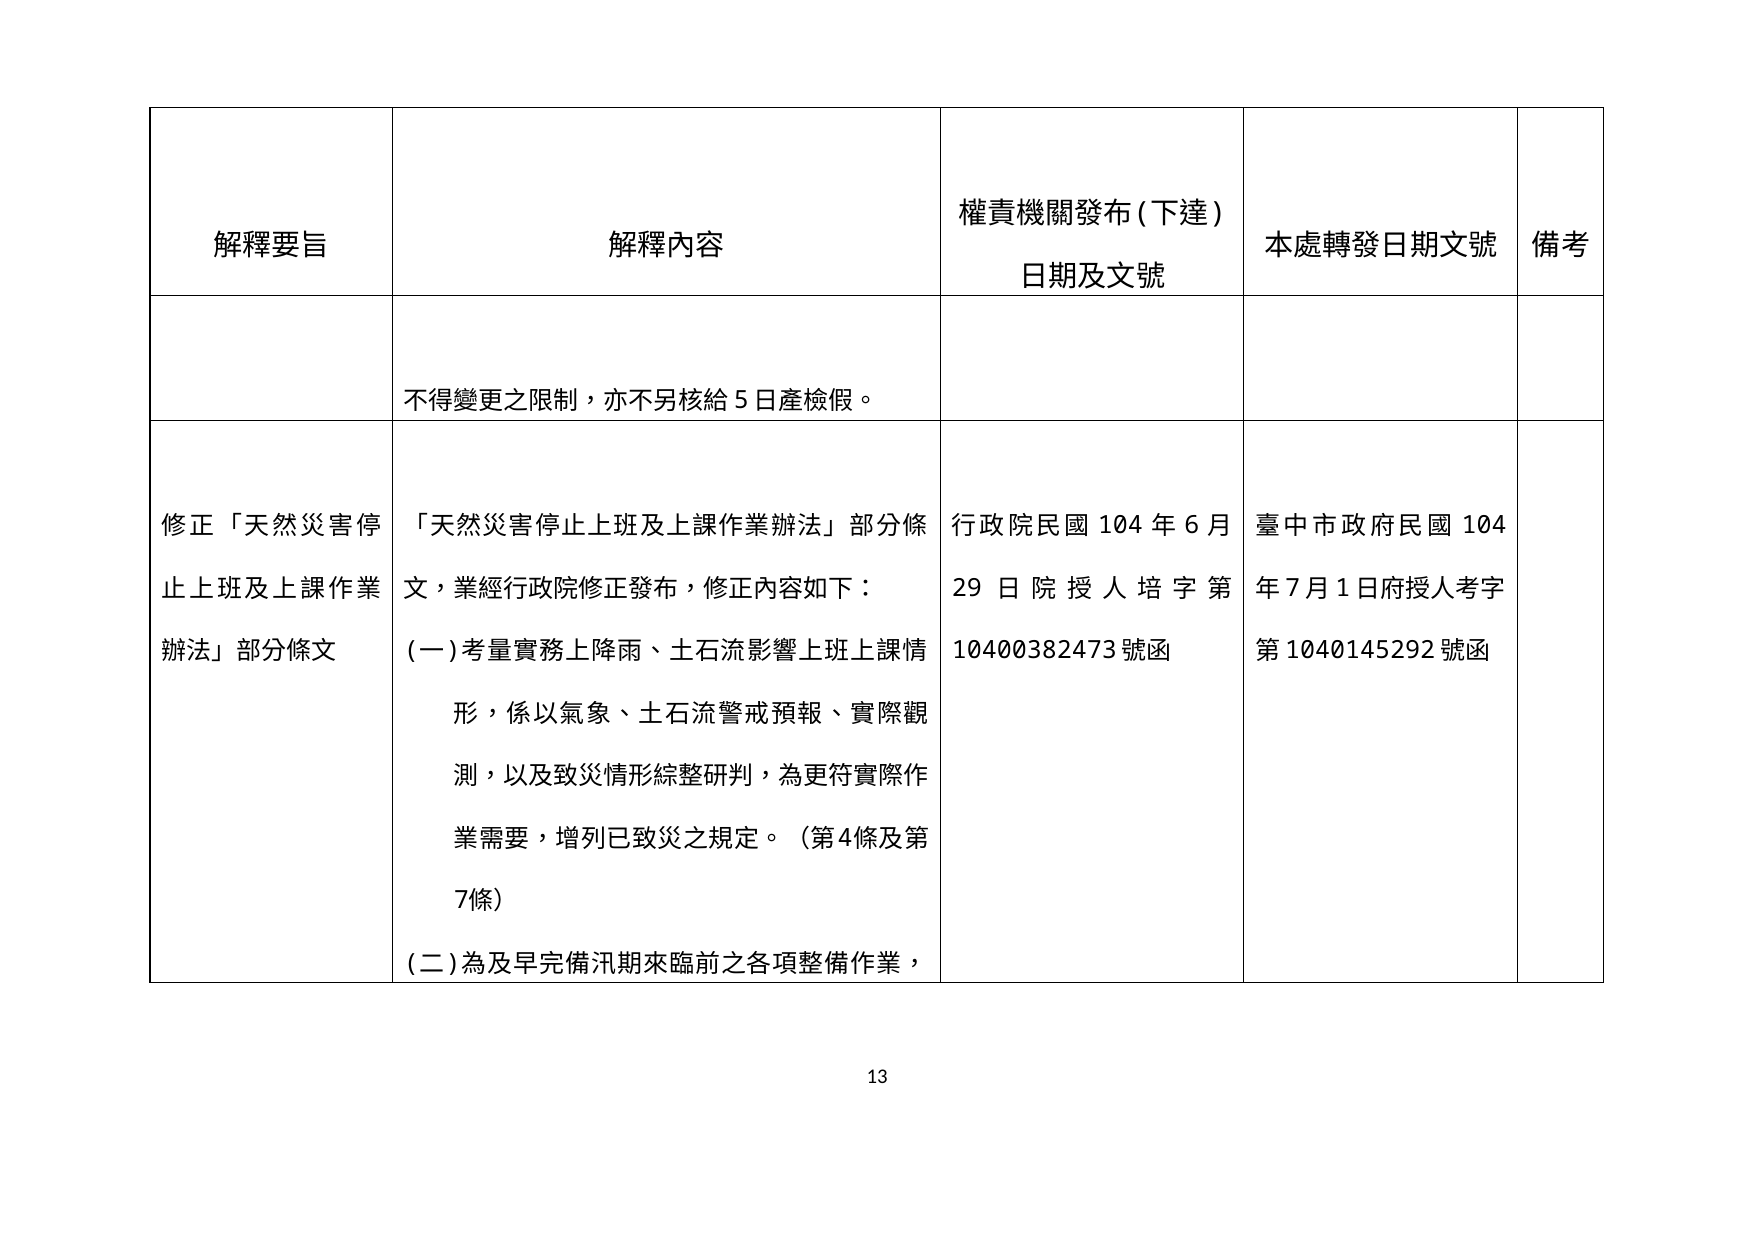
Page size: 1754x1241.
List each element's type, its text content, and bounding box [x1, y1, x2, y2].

table_header 備考 [1518, 108, 1603, 294]
table_cell [941, 296, 1243, 419]
table_cell 「天然災害停止上班及上課作業辦法」部分條文，業經行政院修正發布，修正內容如下： (一)考量實務上降雨、土石流影響上班上課情形，係以氣象、土石流警戒預報、實際觀測，以及致災情形綜整研判，為更符實際作業需要，增列已致災之規定。（第4條及第7條） (二)為及早完備汛期來臨前之各項整備作業， [393, 421, 940, 982]
table_cell 行政院民國104年6月29日院授人培字第10400382473號函 [941, 421, 1243, 982]
table_cell [151, 296, 392, 419]
table_header 解釋要旨 [151, 108, 392, 294]
table_cell [1518, 421, 1603, 982]
table_header 解釋內容 [393, 108, 940, 294]
table_cell [1244, 296, 1517, 419]
table_cell 修正「天然災害停止上班及上課作業辦法」部分條文 [151, 421, 392, 982]
table_cell 不得變更之限制，亦不另核給5日產檢假。 [393, 296, 940, 419]
table_header 權責機關發布(下達)日期及文號 [941, 108, 1243, 294]
table_header 本處轉發日期文號 [1244, 108, 1517, 294]
table_cell [1518, 296, 1603, 419]
table_cell 臺中市政府民國104年7月1日府授人考字第1040145292號函 [1244, 421, 1517, 982]
